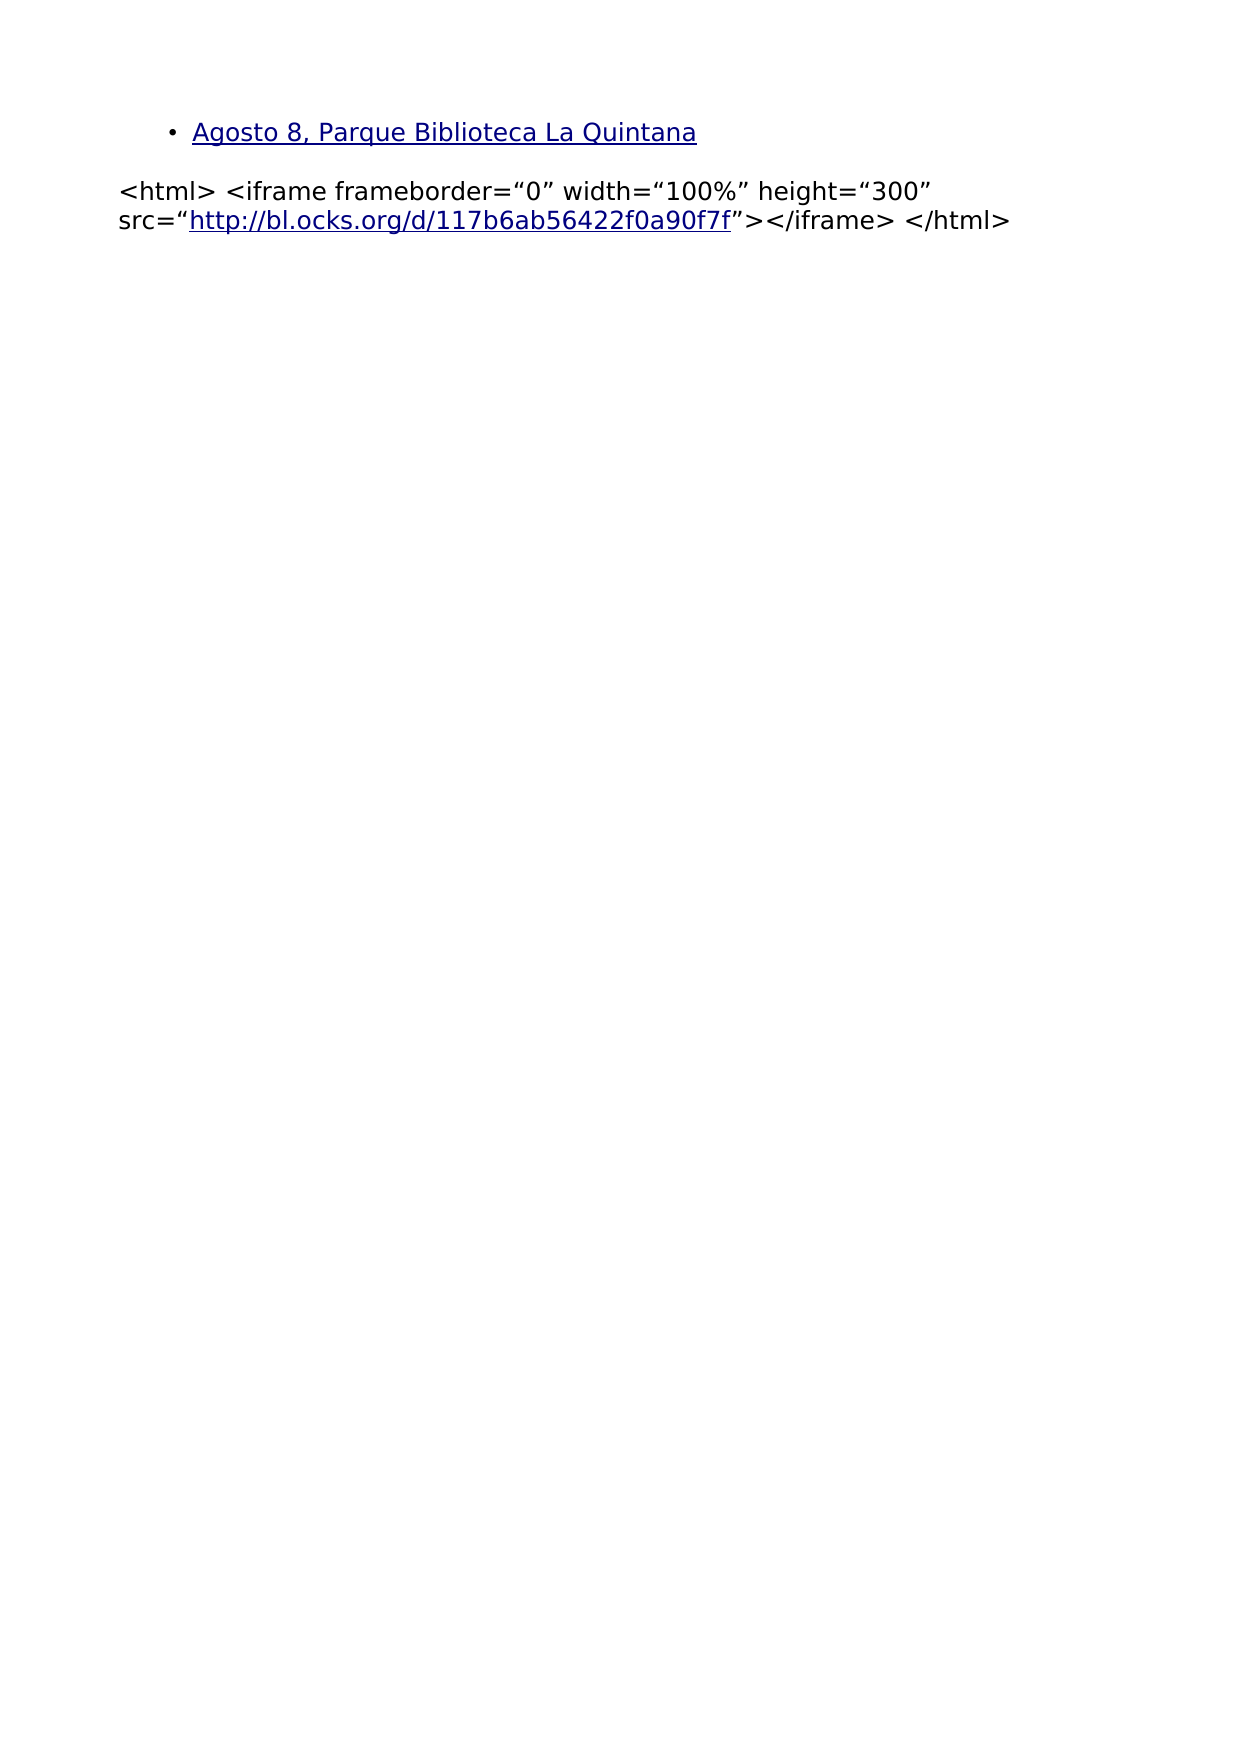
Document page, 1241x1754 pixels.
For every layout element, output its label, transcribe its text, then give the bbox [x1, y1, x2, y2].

list Agosto 8, Parque Biblioteca La Quintana [177, 118, 1122, 147]
text <html> <iframe frameborder=“0” width=“100%” height=“300” src=“http://bl.ocks.org/d/117b6ab56422f0a90f7f”></iframe> </html> [118, 177, 1122, 235]
